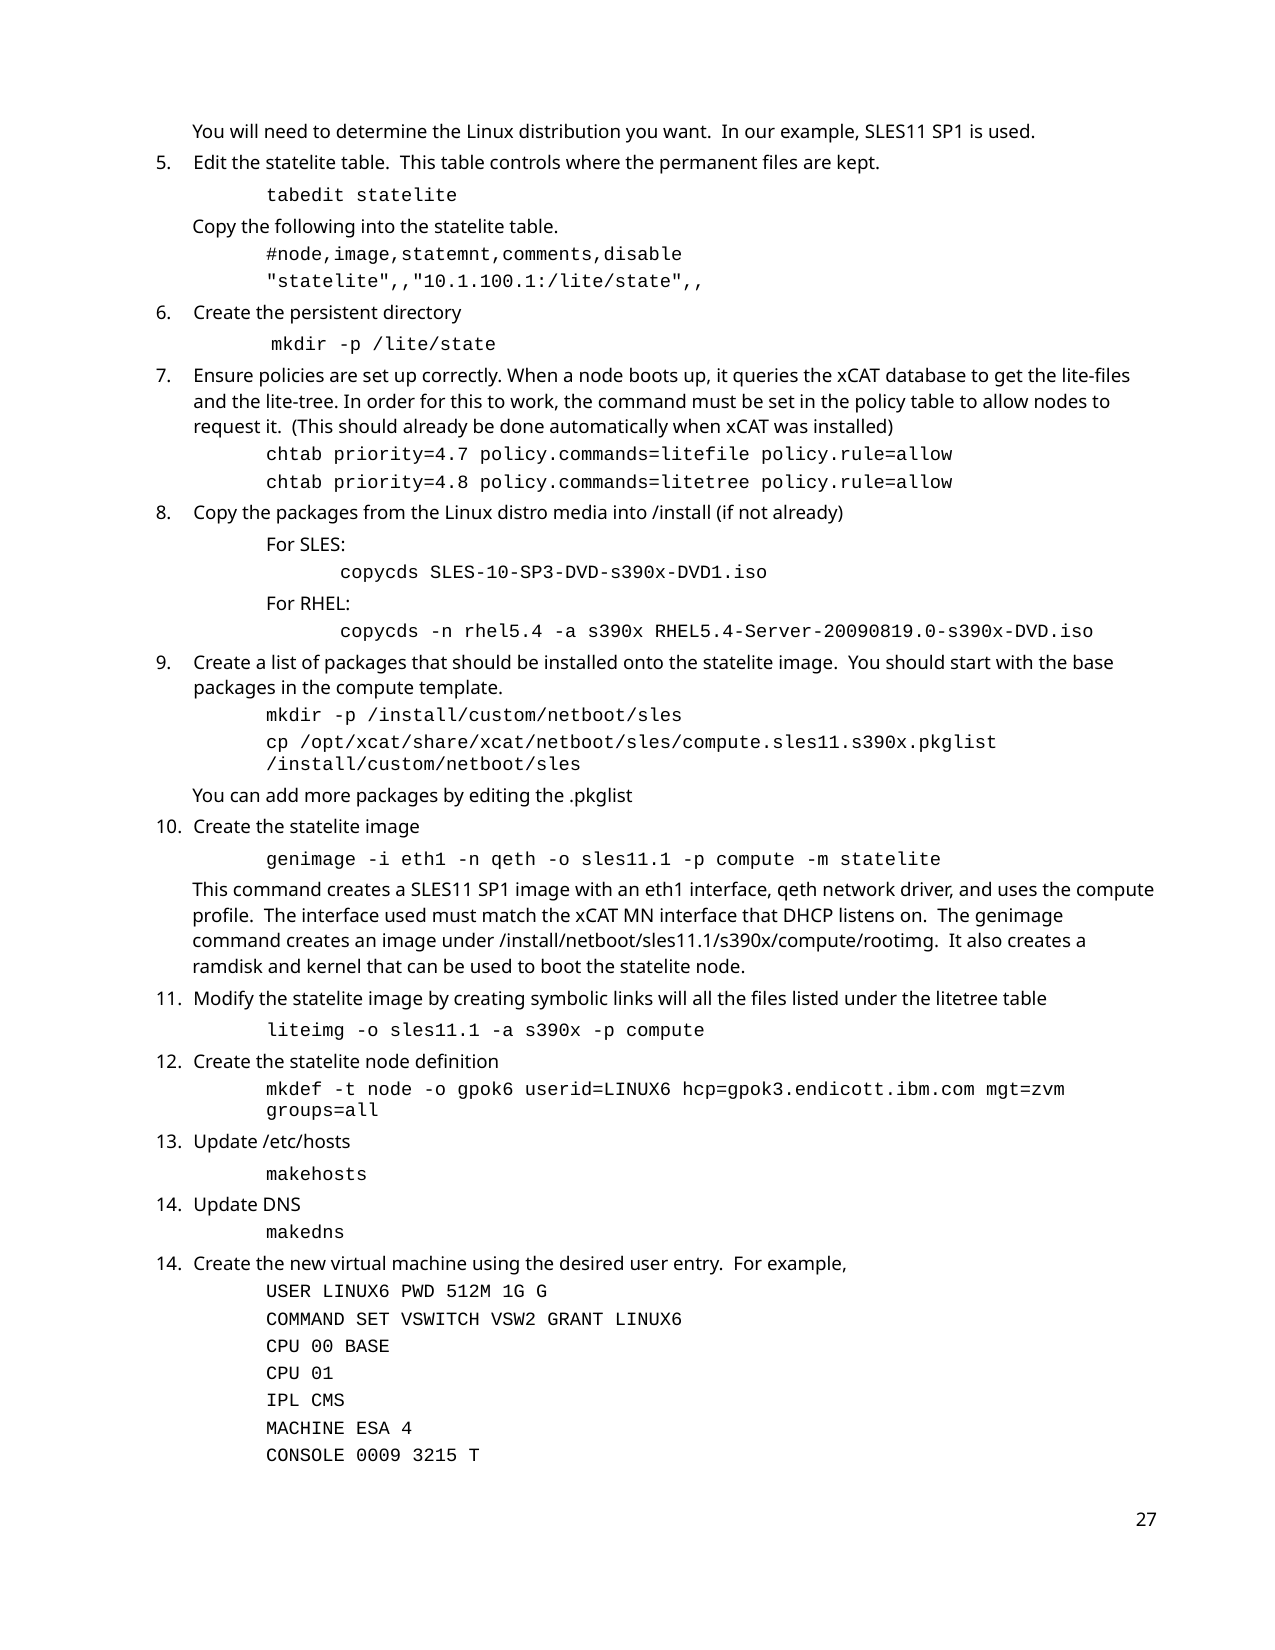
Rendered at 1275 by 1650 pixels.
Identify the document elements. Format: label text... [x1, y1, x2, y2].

list Copy the packages from the Linux distro media into /install (if not already) [156, 500, 1157, 525]
list Create a list of packages that should be installed onto the statelite image. You should start with the base packages in the compute template. [156, 649, 1157, 700]
text #node,image,statemnt,comments,disable [266, 244, 1157, 266]
text genimage -i eth1 -n qeth -o sles11.1 -p compute -m statelite [118, 845, 1157, 871]
text makehosts [118, 1160, 1157, 1186]
text For RHEL: [192, 590, 1157, 616]
text cp /opt/xcat/share/xcat/netboot/sles/compute.sles11.s390x.pkglist /install/custom/netboot/sles [266, 733, 1157, 776]
text You will need to determine the Linux distribution you want. In our example, SLES11 SP1 is used. [118, 118, 1157, 144]
text mkdir -p /lite/state [118, 331, 1157, 356]
list copycds -n rhel5.4 -a s390x RHEL5.4-Server-20090819.0-s390x-DVD.iso [192, 622, 1157, 643]
text CONSOLE 0009 3215 T [266, 1446, 1157, 1467]
list Modify the statelite image by creating symbolic links will all the files listed under the litetree table [156, 985, 1157, 1010]
list Edit the statelite table. This table controls where the permanent files are kept. [156, 150, 1157, 175]
text "statelite",,"10.1.100.1:/lite/state",, [266, 272, 1157, 293]
text mkdir -p /install/custom/netboot/sles [118, 706, 1157, 727]
text CPU 00 BASE [266, 1337, 1157, 1358]
text USER LINUX6 PWD 512M 1G G [266, 1282, 1157, 1303]
list Create the new virtual machine using the desired user entry. For example, [156, 1251, 1157, 1276]
text makedns [118, 1223, 1157, 1244]
list Create the persistent directory [156, 299, 1157, 325]
text MACHINE ESA 4 [266, 1418, 1157, 1440]
text tabedit statelite [118, 181, 1157, 207]
text Copy the following into the statelite table. [118, 213, 1157, 238]
text COMMAND SET VSWITCH VSW2 GRANT LINUX6 [266, 1309, 1157, 1331]
list Update DNS [156, 1192, 1157, 1217]
text CPU 01 [266, 1364, 1157, 1385]
list Create the statelite image [156, 813, 1157, 839]
text You can add more packages by editing the .pkglist [118, 782, 1157, 807]
text For SLES: [192, 531, 1157, 557]
list Create the statelite node definition [156, 1048, 1157, 1074]
text IPL CMS [266, 1391, 1157, 1412]
text This command creates a SLES11 SP1 image with an eth1 interface, qeth network driver, and uses the compute profile. The interface used must match the xCAT MN interface that DHCP listens on. The genimage command creates an image under /install/netboot/sles11.1/s390x/compute/rootimg. It also creates a ramdisk and kernel that can be used to boot the statelite node. [192, 877, 1157, 979]
text chtab priority=4.8 policy.commands=litetree policy.rule=allow [266, 472, 1157, 494]
text chtab priority=4.7 policy.commands=litefile policy.rule=allow [266, 445, 1157, 466]
text mkdef -t node -o gpok6 userid=LINUX6 hcp=gpok3.endicott.ibm.com mgt=zvm groups=all [266, 1080, 1157, 1122]
text copycds SLES-10-SP3-DVD-s390x-DVD1.iso [192, 563, 1157, 584]
list Update /etc/hosts [156, 1128, 1157, 1154]
text liteimg -o sles11.1 -a s390x -p compute [118, 1016, 1157, 1042]
list Ensure policies are set up correctly. When a node boots up, it queries the xCAT database to get the lite-files and the lite-tree. In order for this to work, the command must be set in the policy table to allow nodes to request it. (This should already be done automatically when xCAT was installed) [156, 362, 1157, 439]
